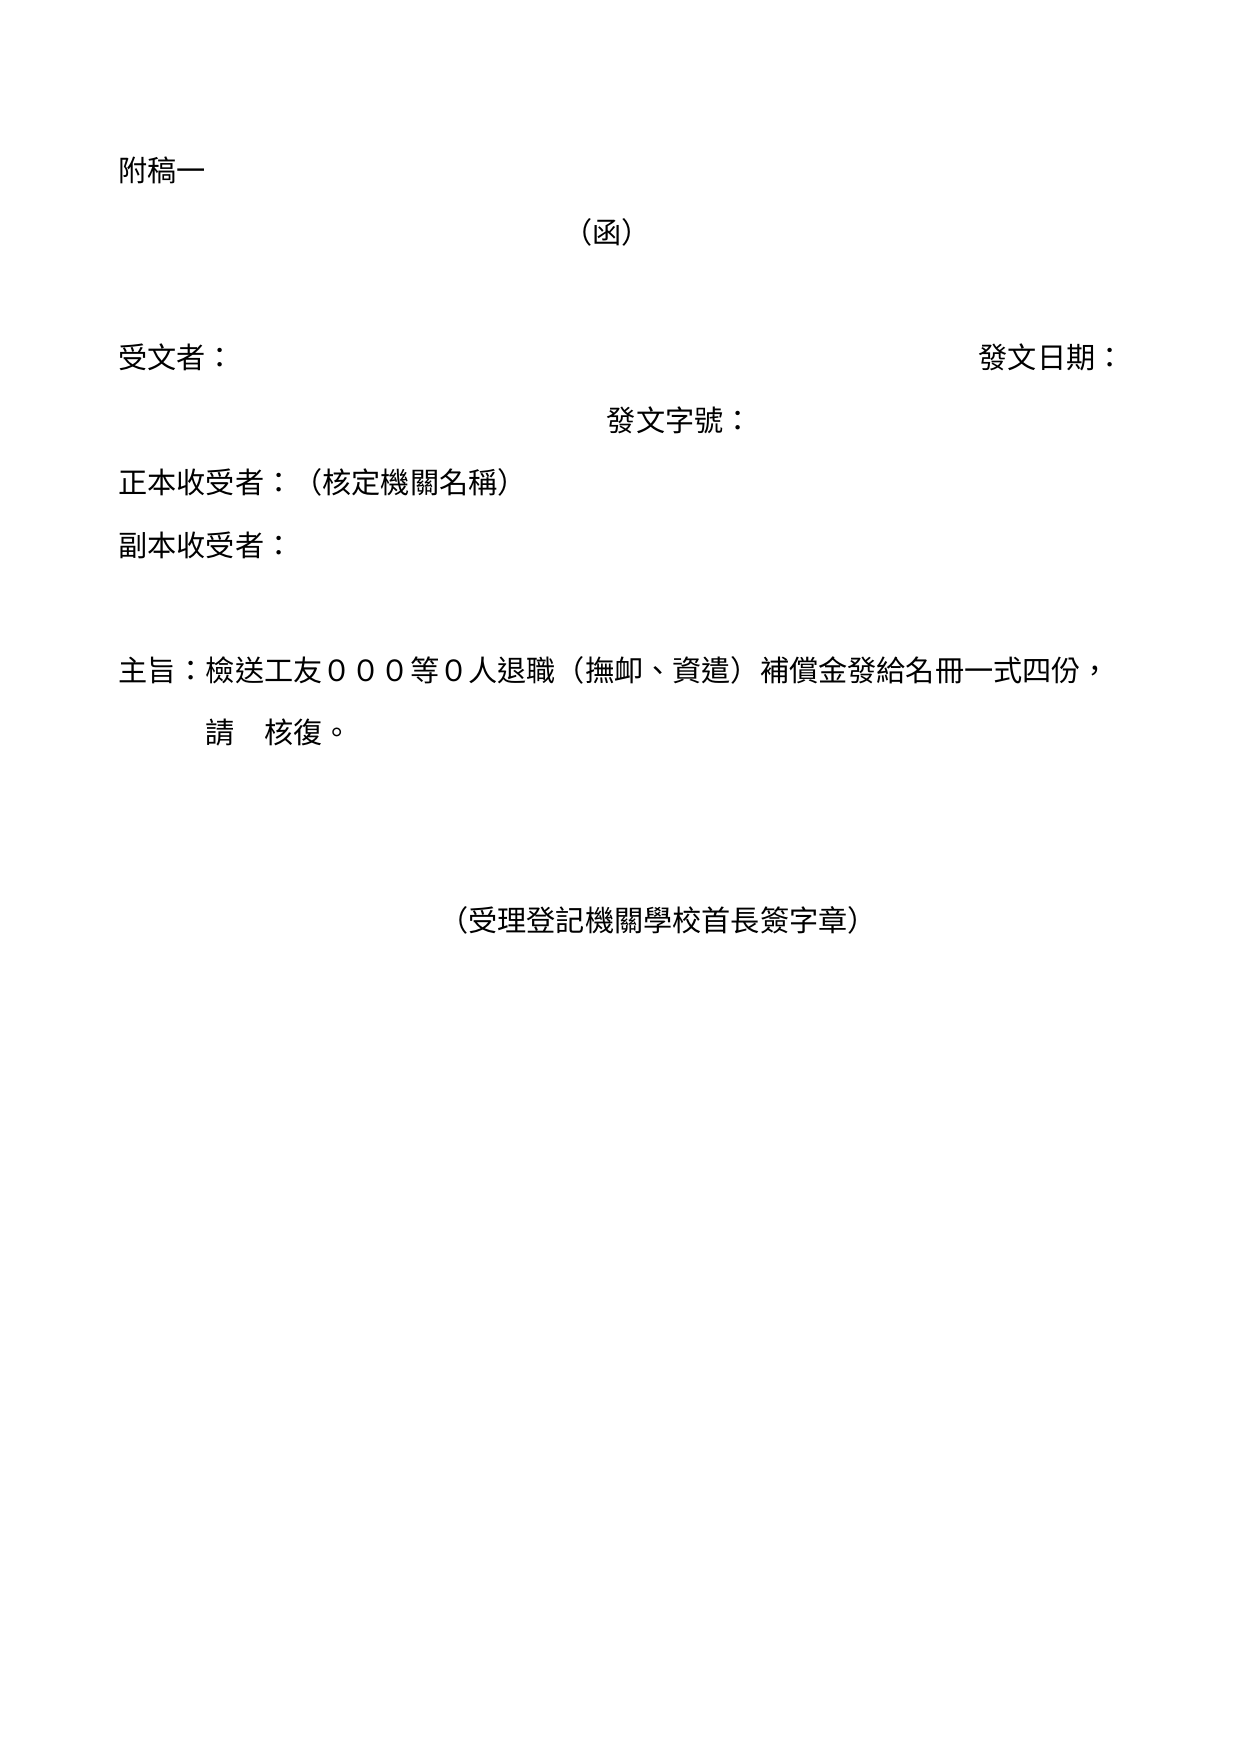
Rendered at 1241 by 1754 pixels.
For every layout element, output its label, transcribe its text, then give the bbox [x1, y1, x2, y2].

text 副本收受者： [118, 502, 1122, 564]
text （受理登記機關學校首長簽字章） [118, 877, 1122, 939]
text 發文字號： [118, 377, 1122, 439]
text 主旨：檢送工友０００等０人退職（撫卹、資遣）補償金發給名冊一式四份，請 核復。 [118, 627, 1122, 752]
text 正本收受者：（核定機關名稱） [118, 439, 1122, 502]
text （函） [118, 189, 1122, 252]
text 附稿一 [118, 127, 1122, 189]
text 受文者： 發文日期： [118, 314, 1122, 377]
